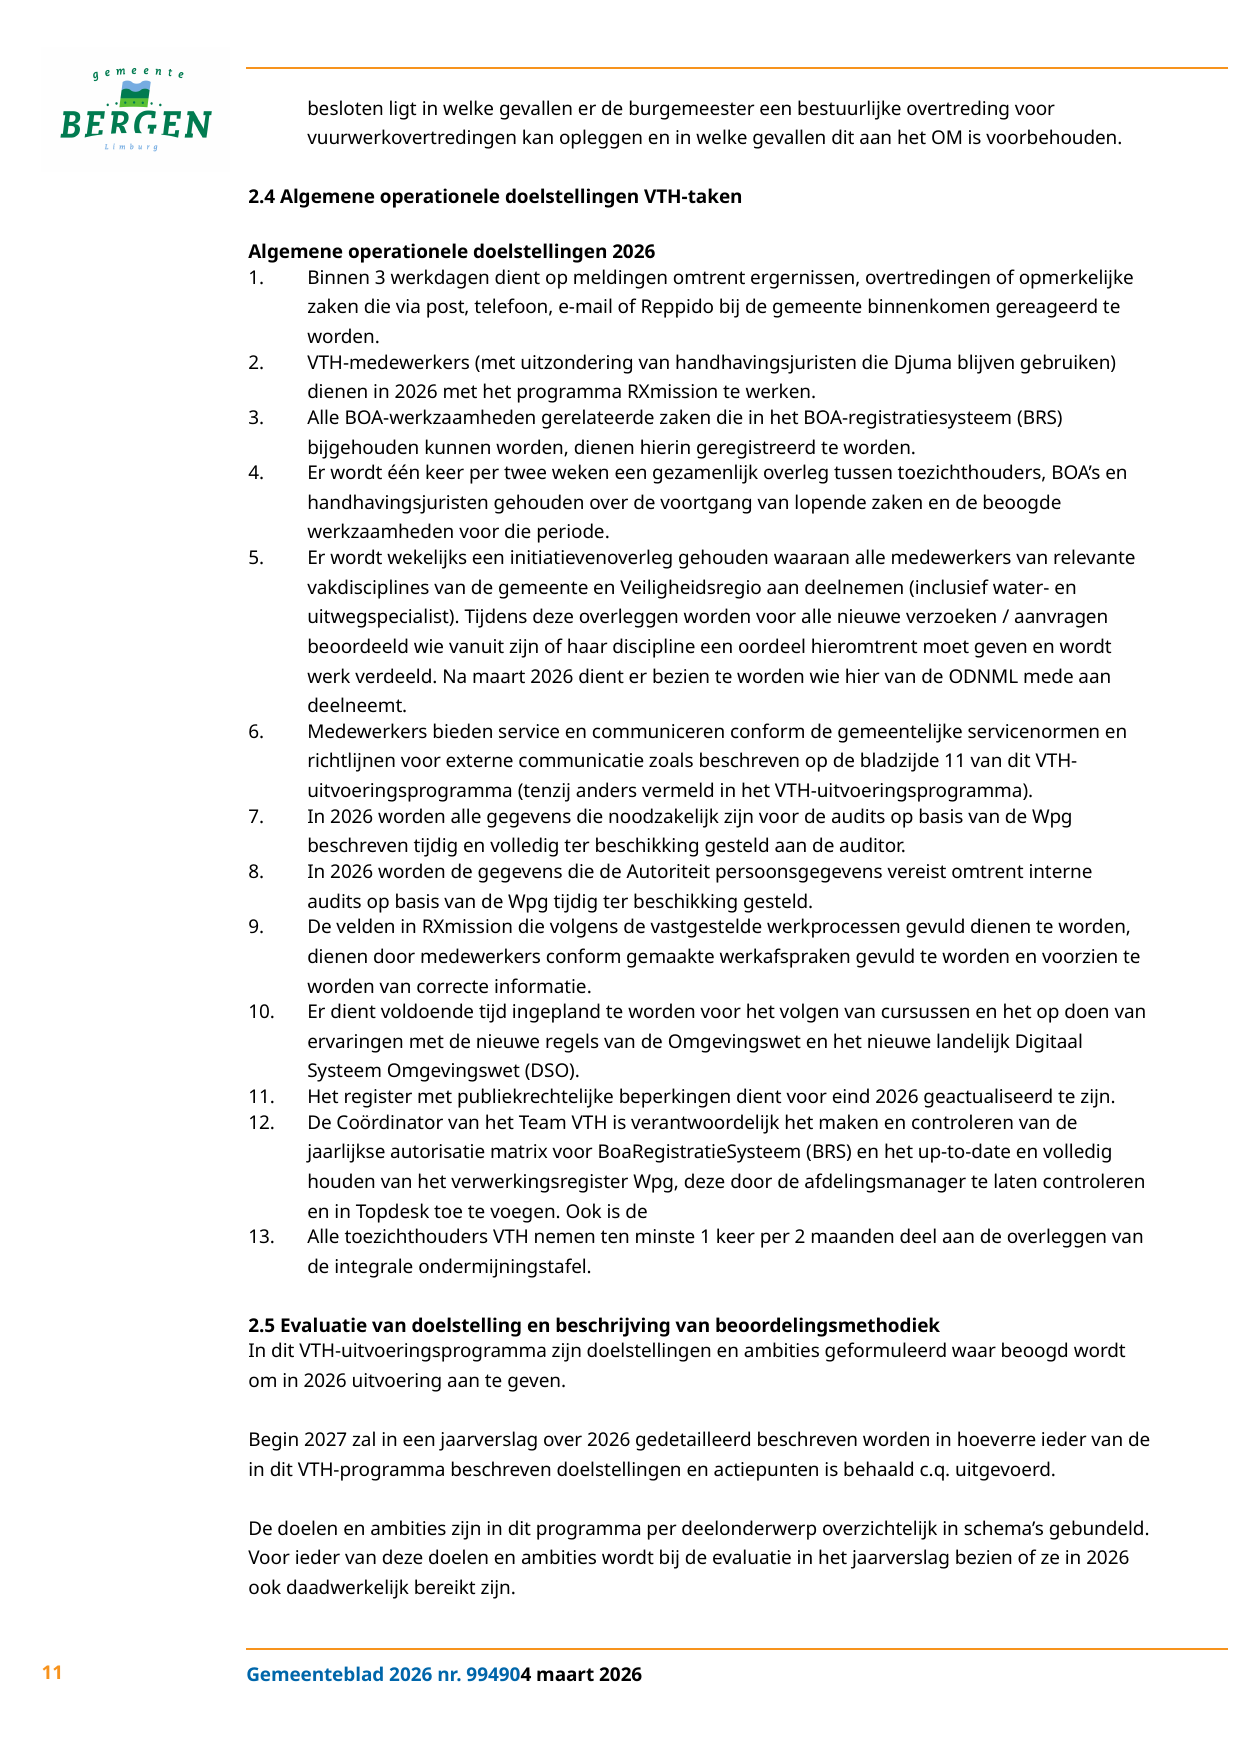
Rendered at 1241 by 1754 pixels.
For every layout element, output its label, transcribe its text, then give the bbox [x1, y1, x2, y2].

table_cell In 2026 worden alle gegevens die noodzakelijk zijn voor de audits op basis van de Wpg beschreven tijdig en volledig ter beschikking gesteld aan de auditor. [248, 803, 1152, 858]
text 2.5 Evaluatie van doelstelling en beschrijving van beoordelingsmethodiek [248, 1312, 1152, 1337]
text Begin 2027 zal in een jaarverslag over 2026 gedetailleerd beschreven worden in hoeverre ieder van de in dit VTH-programma beschreven doelstellingen en actiepunten is behaald c.q. uitgevoerd. [248, 1426, 1152, 1482]
table_cell Het register met publiekrechtelijke beperkingen dient voor eind 2026 geactualiseerd te zijn. [248, 1084, 1152, 1109]
table_header Algemene operationele doelstellingen 2026 [248, 238, 1152, 264]
table_cell VTH-medewerkers (met uitzondering van handhavingsjuristen die Djuma blijven gebruiken) dienen in 2026 met het programma RXmission te werken. [248, 349, 1152, 404]
table_cell In 2026 worden de gegevens die de Autoriteit persoonsgegevens vereist omtrent interne audits op basis van de Wpg tijdig ter beschikking gesteld. [248, 858, 1152, 914]
table_cell Alle toezichthouders VTH nemen ten minste 1 keer per 2 maanden deel aan de overleggen van de integrale ondermijningstafel. [248, 1224, 1152, 1279]
table_cell Er wordt één keer per twee weken een gezamenlijk overleg tussen toezichthouders, BOA’s en handhavingsjuristen gehouden over de voortgang van lopende zaken en de beoogde werkzaamheden voor die periode. [248, 460, 1152, 544]
table_cell Binnen 3 werkdagen dient op meldingen omtrent ergernissen, overtredingen of opmerkelijke zaken die via post, telefoon, e-mail of Reppido bij de gemeente binnenkomen gereageerd te worden. [248, 264, 1152, 349]
text In dit VTH-uitvoeringsprogramma zijn doelstellingen en ambities geformuleerd waar beoogd wordt om in 2026 uitvoering aan te geven. [248, 1337, 1152, 1393]
table_cell besloten ligt in welke gevallen er de burgemeester een bestuurlijke overtreding voor vuurwerkovertredingen kan opleggen en in welke gevallen dit aan het OM is voorbehouden. [248, 95, 1152, 150]
table_cell Er dient voldoende tijd ingepland te worden voor het volgen van cursussen en het op doen van ervaringen met de nieuwe regels van de Omgevingswet en het nieuwe landelijk Digitaal Systeem Omgevingswet (DSO). [248, 999, 1152, 1083]
table_cell Alle BOA-werkzaamheden gerelateerde zaken die in het BOA-registratiesysteem (BRS) bijgehouden kunnen worden, dienen hierin geregistreerd te worden. [248, 404, 1152, 459]
table_cell De Coördinator van het Team VTH is verantwoordelijk het maken en controleren van de jaarlijkse autorisatie matrix voor BoaRegistratieSysteem (BRS) en het up-to-date en volledig houden van het verwerkingsregister Wpg, deze door de afdelingsmanager te laten controleren en in Topdesk toe te voegen. Ook is de [248, 1109, 1152, 1224]
table_cell Medewerkers bieden service en communiceren conform de gemeentelijke servicenormen en richtlijnen voor externe communicatie zoals beschreven op de bladzijde 11 van dit VTH-uitvoeringsprogramma (tenzij anders vermeld in het VTH-uitvoeringsprogramma). [248, 718, 1152, 803]
text De doelen en ambities zijn in dit programma per deelonderwerp overzichtelijk in schema’s gebundeld. Voor ieder van deze doelen en ambities wordt bij de evaluatie in het jaarverslag bezien of ze in 2026 ook daadwerkelijk bereikt zijn. [248, 1515, 1152, 1600]
picture [41, 47, 231, 172]
text 2.4 Algemene operationele doelstellingen VTH-taken [248, 183, 1152, 209]
table_cell De velden in RXmission die volgens de vastgestelde werkprocessen gevuld dienen te worden, dienen door medewerkers conform gemaakte werkafspraken gevuld te worden en voorzien te worden van correcte informatie. [248, 914, 1152, 998]
table_cell Er wordt wekelijks een initiatievenoverleg gehouden waaraan alle medewerkers van relevante vakdisciplines van de gemeente en Veiligheidsregio aan deelnemen (inclusief water- en uitwegspecialist). Tijdens deze overleggen worden voor alle nieuwe verzoeken / aanvragen beoordeeld wie vanuit zijn of haar discipline een oordeel hieromtrent moet geven en wordt werk verdeeld. Na maart 2026 dient er bezien te worden wie hier van de ODNML mede aan deelneemt. [248, 545, 1152, 718]
